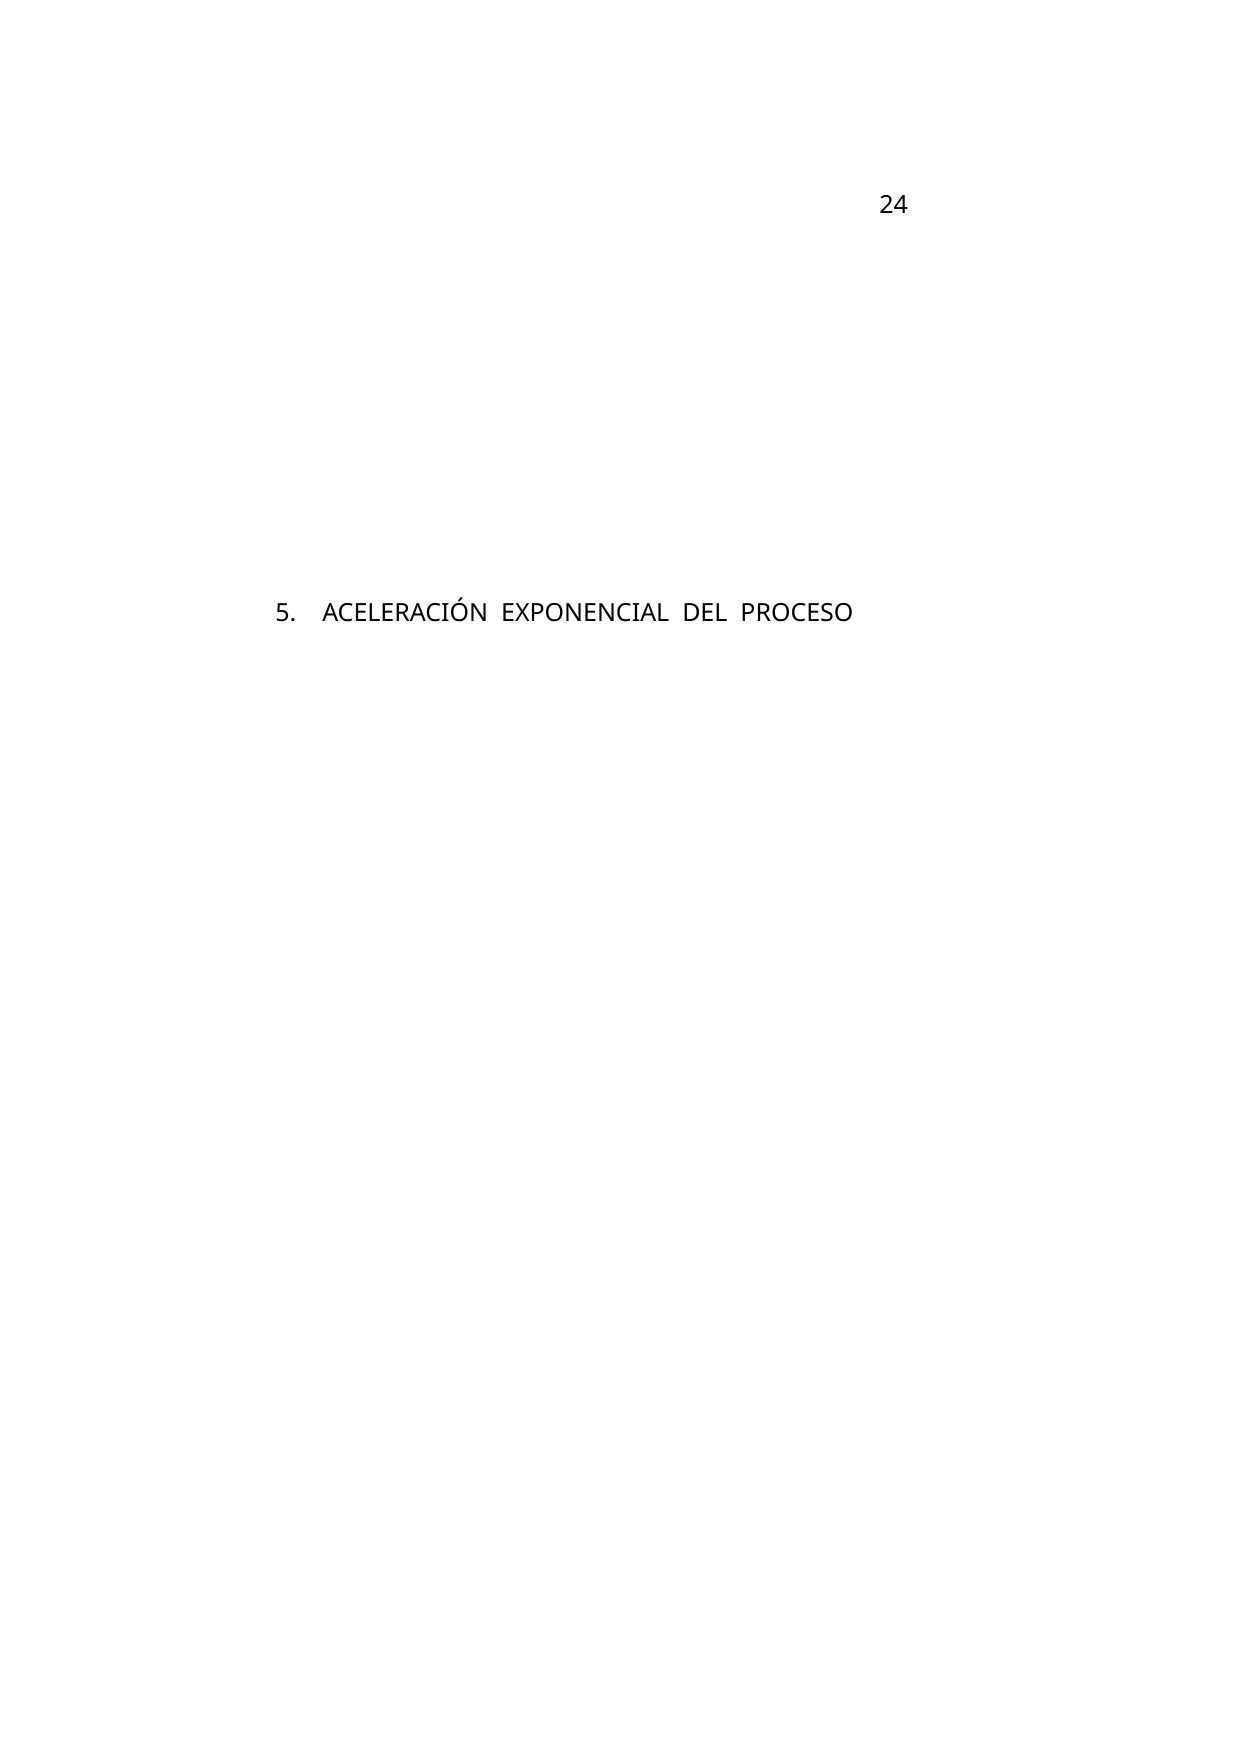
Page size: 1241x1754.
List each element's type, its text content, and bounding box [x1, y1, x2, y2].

text 26 [184, 186, 1069, 220]
text 5. ACELERACIÓN EXPONENCIAL DEL PROCESO [184, 595, 1069, 629]
